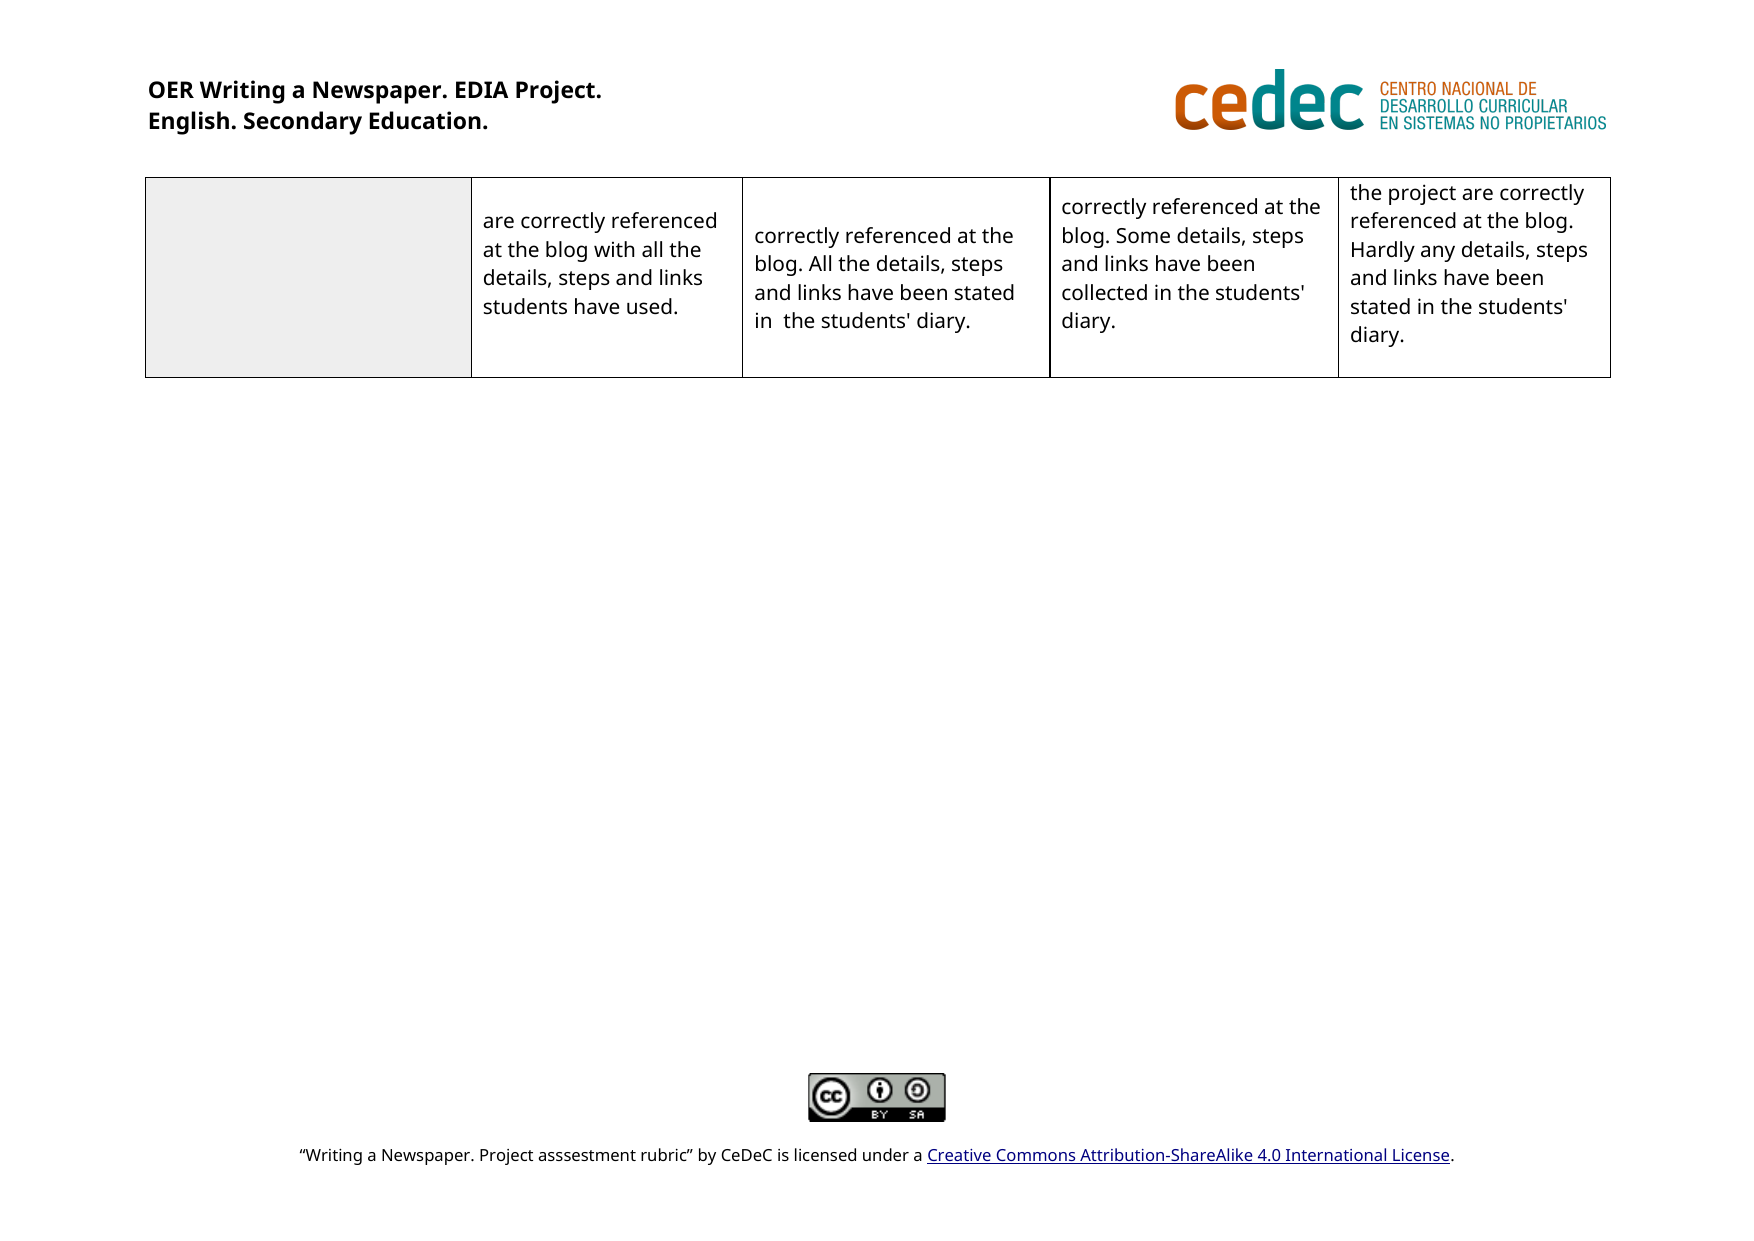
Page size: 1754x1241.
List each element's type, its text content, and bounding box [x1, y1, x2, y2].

table_cell [146, 178, 471, 377]
picture [808, 1073, 946, 1122]
picture [1175, 69, 1606, 130]
table_cell correctly referenced at the blog. Some details, steps and links have been collected in the students' diary. [1051, 178, 1338, 377]
table_cell the project are correctly referenced at the blog. Hardly any details, steps and links have been stated in the students' diary. [1339, 178, 1610, 377]
table_cell correctly referenced at the blog. All the details, steps and links have been stated in the students' diary. [743, 178, 1049, 377]
table_cell are correctly referenced at the blog with all the details, steps and links students have used. [472, 178, 742, 377]
